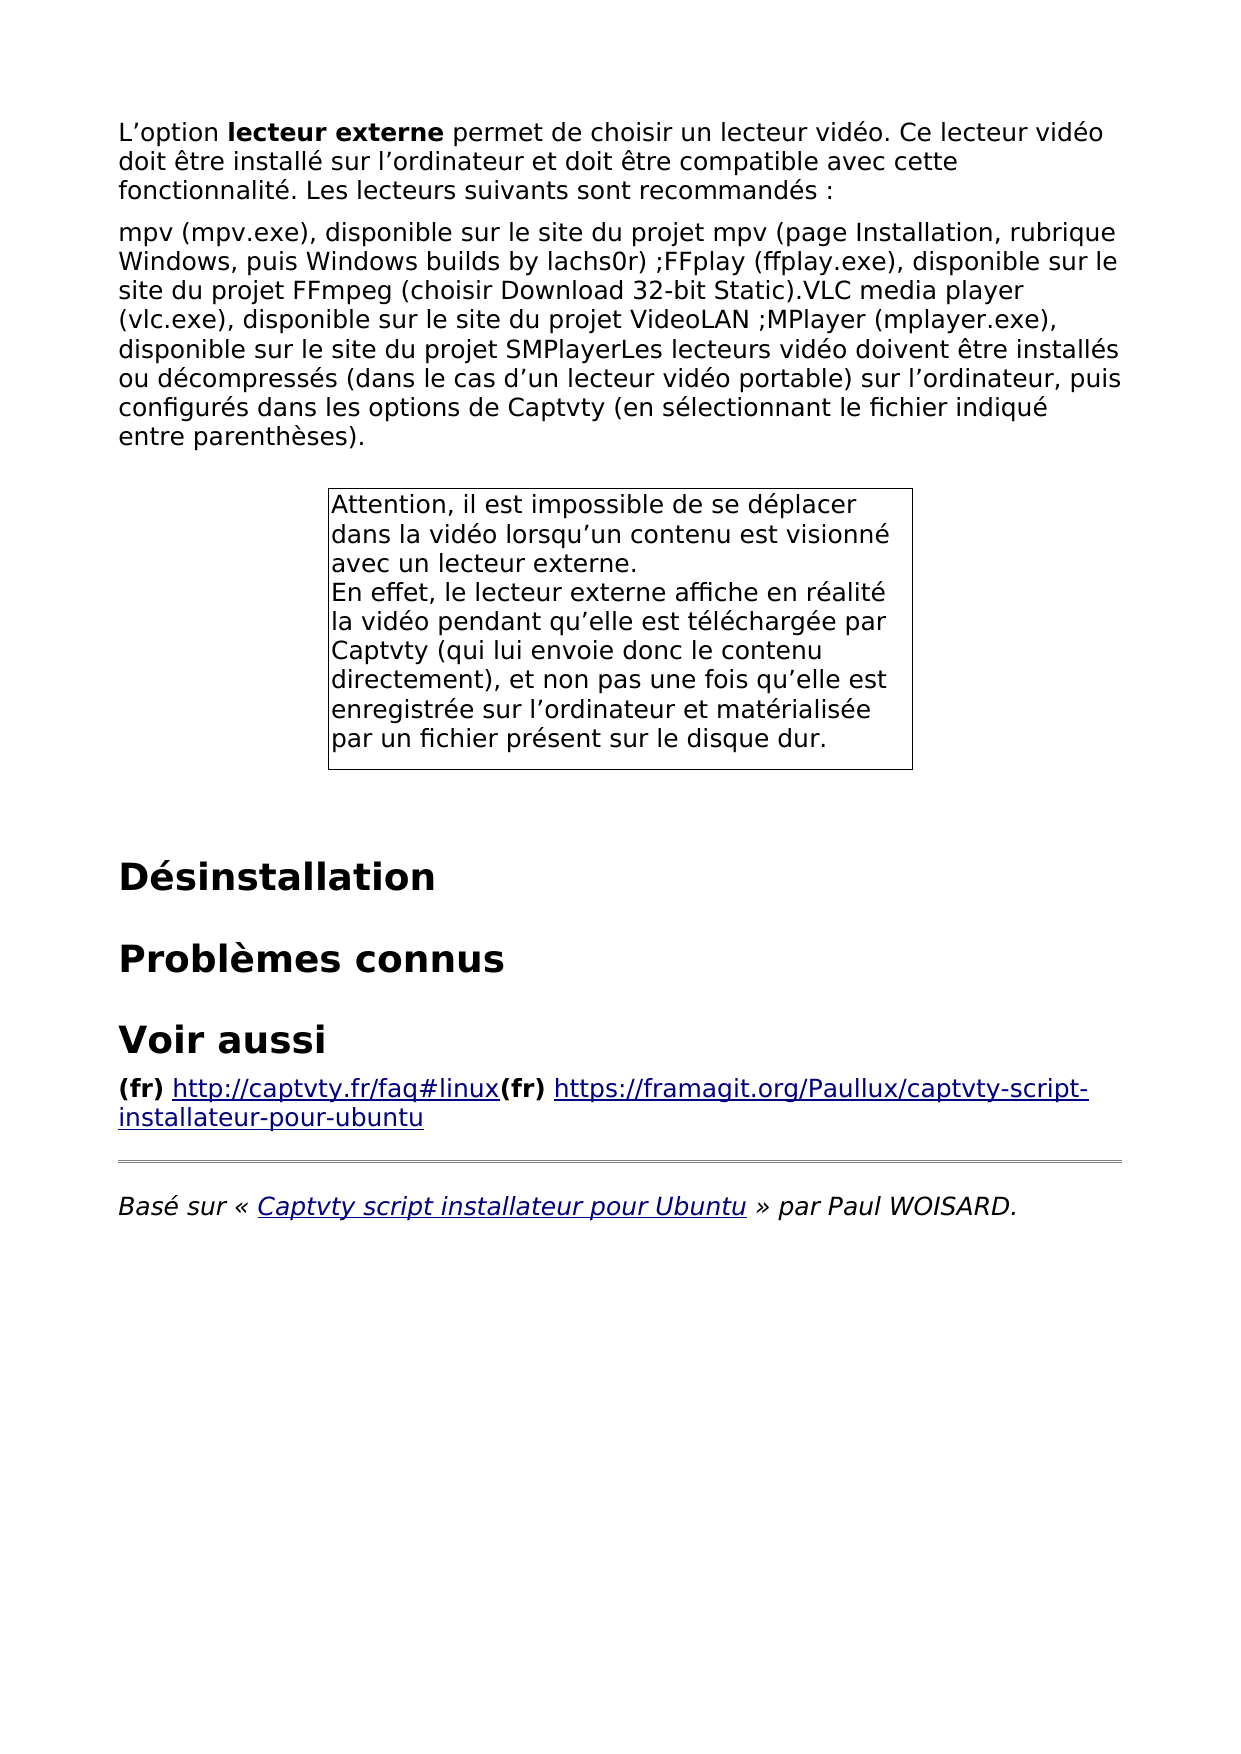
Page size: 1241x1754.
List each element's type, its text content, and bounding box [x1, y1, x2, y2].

text L’option lecteur externe permet de choisir un lecteur vidéo. Ce lecteur vidéo doit être installé sur l’ordinateur et doit être compatible avec cette fonctionnalité. Les lecteurs suivants sont recommandés : [118, 118, 1122, 206]
table_header Attention, il est impossible de se déplacer dans la vidéo lorsqu’un contenu est visionné avec un lecteur externe. En effet, le lecteur externe affiche en réalité la vidéo pendant qu’elle est téléchargée par Captvty (qui lui envoie donc le contenu directement), et non pas une fois qu’elle est enregistrée sur l’ordinateur et matérialisée par un fichier présent sur le disque dur. [329, 489, 912, 768]
subtitle Désinstallation [118, 856, 1122, 900]
text Basé sur « Captvty script installateur pour Ubuntu » par Paul WOISARD. [118, 1192, 1122, 1221]
subtitle Problèmes connus [118, 937, 1122, 981]
subtitle Voir aussi [118, 1018, 1122, 1062]
text mpv (mpv.exe), disponible sur le site du projet mpv (page Installation, rubrique Windows, puis Windows builds by lachs0r) ;FFplay (ffplay.exe), disponible sur le site du projet FFmpeg (choisir Download 32-bit Static).VLC media player (vlc.exe), disponible sur le site du projet VideoLAN ;MPlayer (mplayer.exe), disponible sur le site du projet SMPlayerLes lecteurs vidéo doivent être installés ou décompressés (dans le cas d’un lecteur vidéo portable) sur l’ordinateur, puis configurés dans les options de Captvty (en sélectionnant le fichier indiqué entre parenthèses). [118, 218, 1122, 451]
text (fr) http://captvty.fr/faq#linux(fr) https://framagit.org/Paullux/captvty-script-installateur-pour-ubuntu [118, 1074, 1122, 1133]
